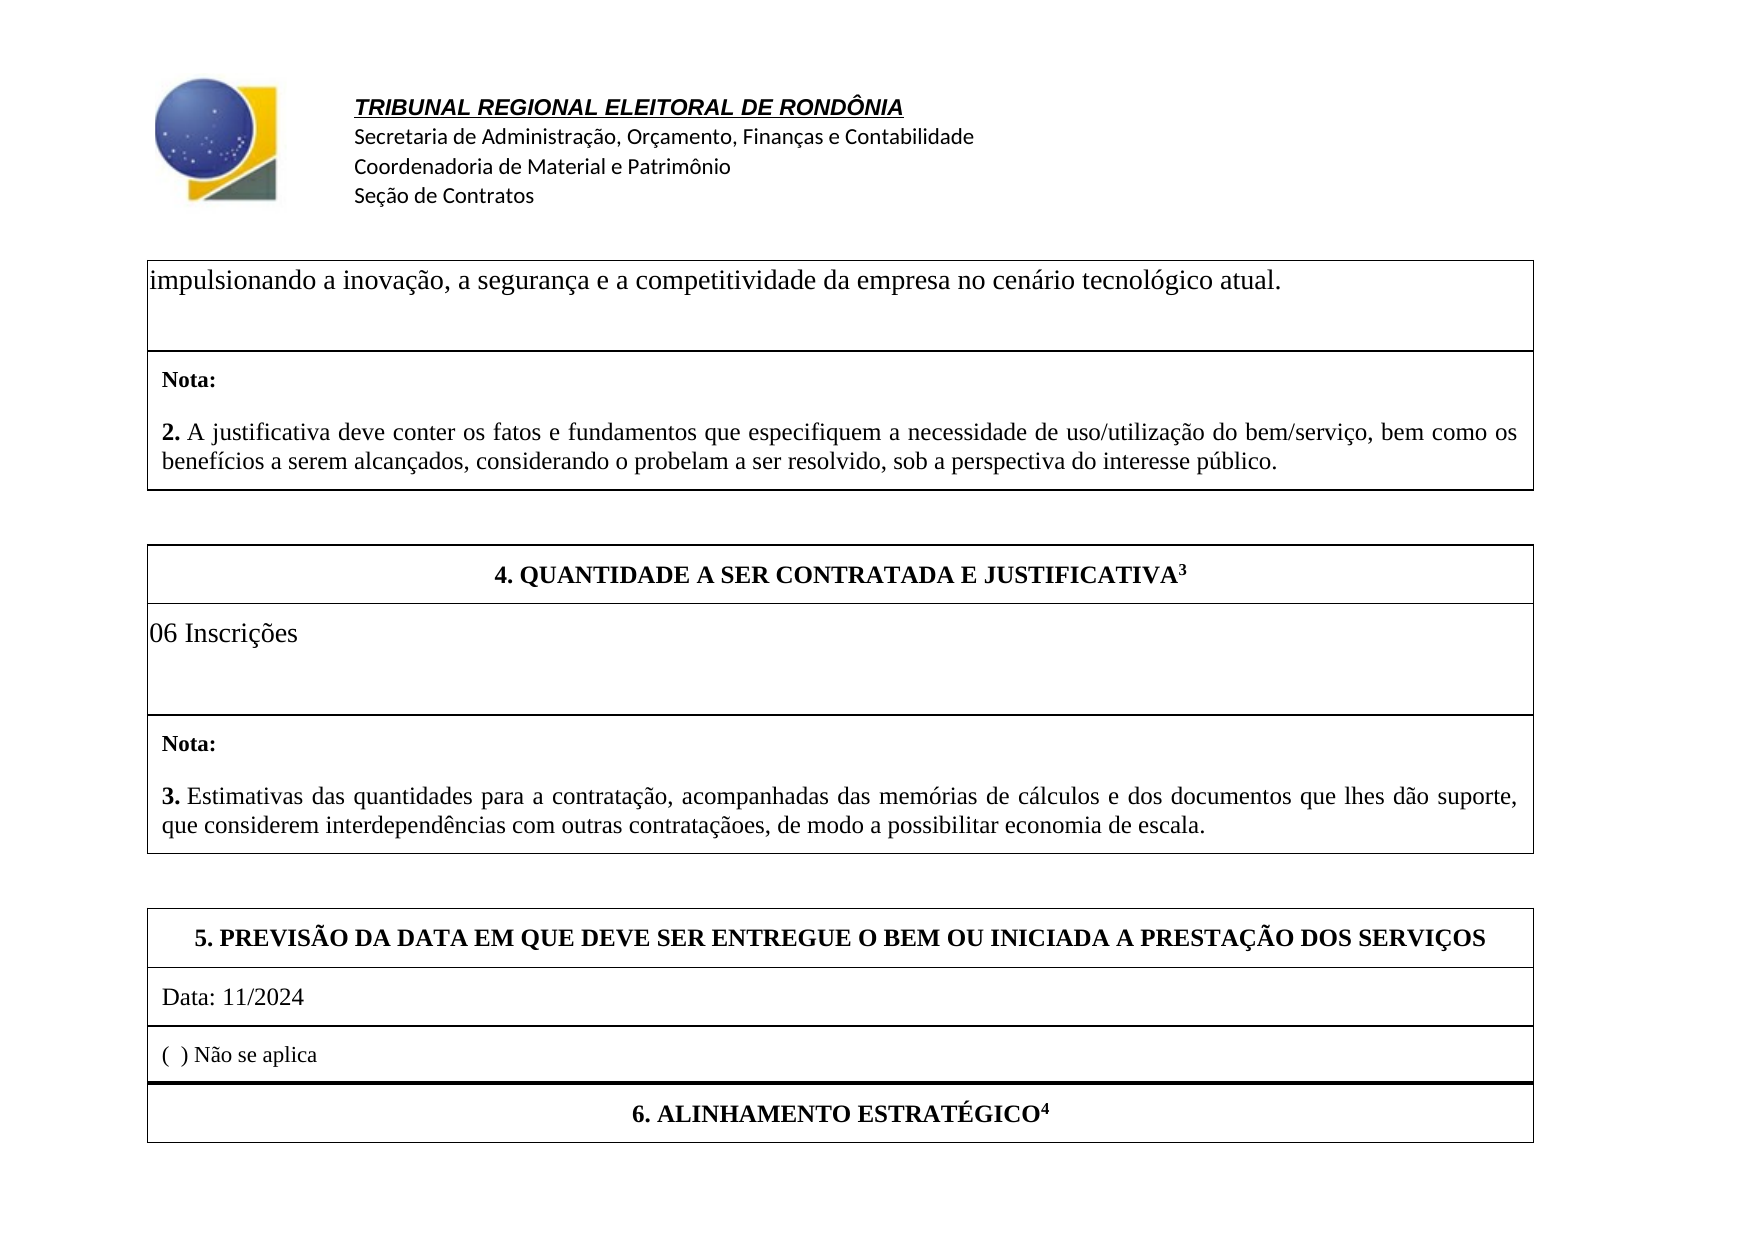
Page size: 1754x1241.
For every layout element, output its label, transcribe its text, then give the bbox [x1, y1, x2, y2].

table_header 6. ALINHAMENTO ESTRATÉGICO4 [148, 1085, 1533, 1142]
table_cell Nota: 2. A justificativa deve conter os fatos e fundamentos que especifiquem a necessidade de uso/utilização do bem/serviço, bem como os benefícios a serem alcançados, considerando o probelam a ser resolvido, sob a perspectiva do interesse público. [148, 352, 1533, 489]
table_cell Data: 11/2024 [148, 968, 1533, 1025]
table_cell Nota: 3. Estimativas das quantidades para a contratação, acompanhadas das memórias de cálculos e dos documentos que lhes dão suporte, que considerem interdependências com outras contrataçãoes, de modo a possibilitar economia de escala. [148, 716, 1533, 853]
table_cell 06 Inscrições [148, 604, 1533, 714]
table_cell ( ) Não se aplica [148, 1027, 1533, 1081]
table_header 5. PREVISÃO DA DATA EM QUE DEVE SER ENTREGUE O BEM OU INICIADA A PRESTAÇÃO DOS SERVIÇOS [148, 909, 1533, 966]
table_cell impulsionando a inovação, a segurança e a competitividade da empresa no cenário tecnológico atual. [148, 261, 1533, 350]
table_header 4. QUANTIDADE A SER CONTRATADA E JUSTIFICATIVA3 [148, 546, 1533, 603]
